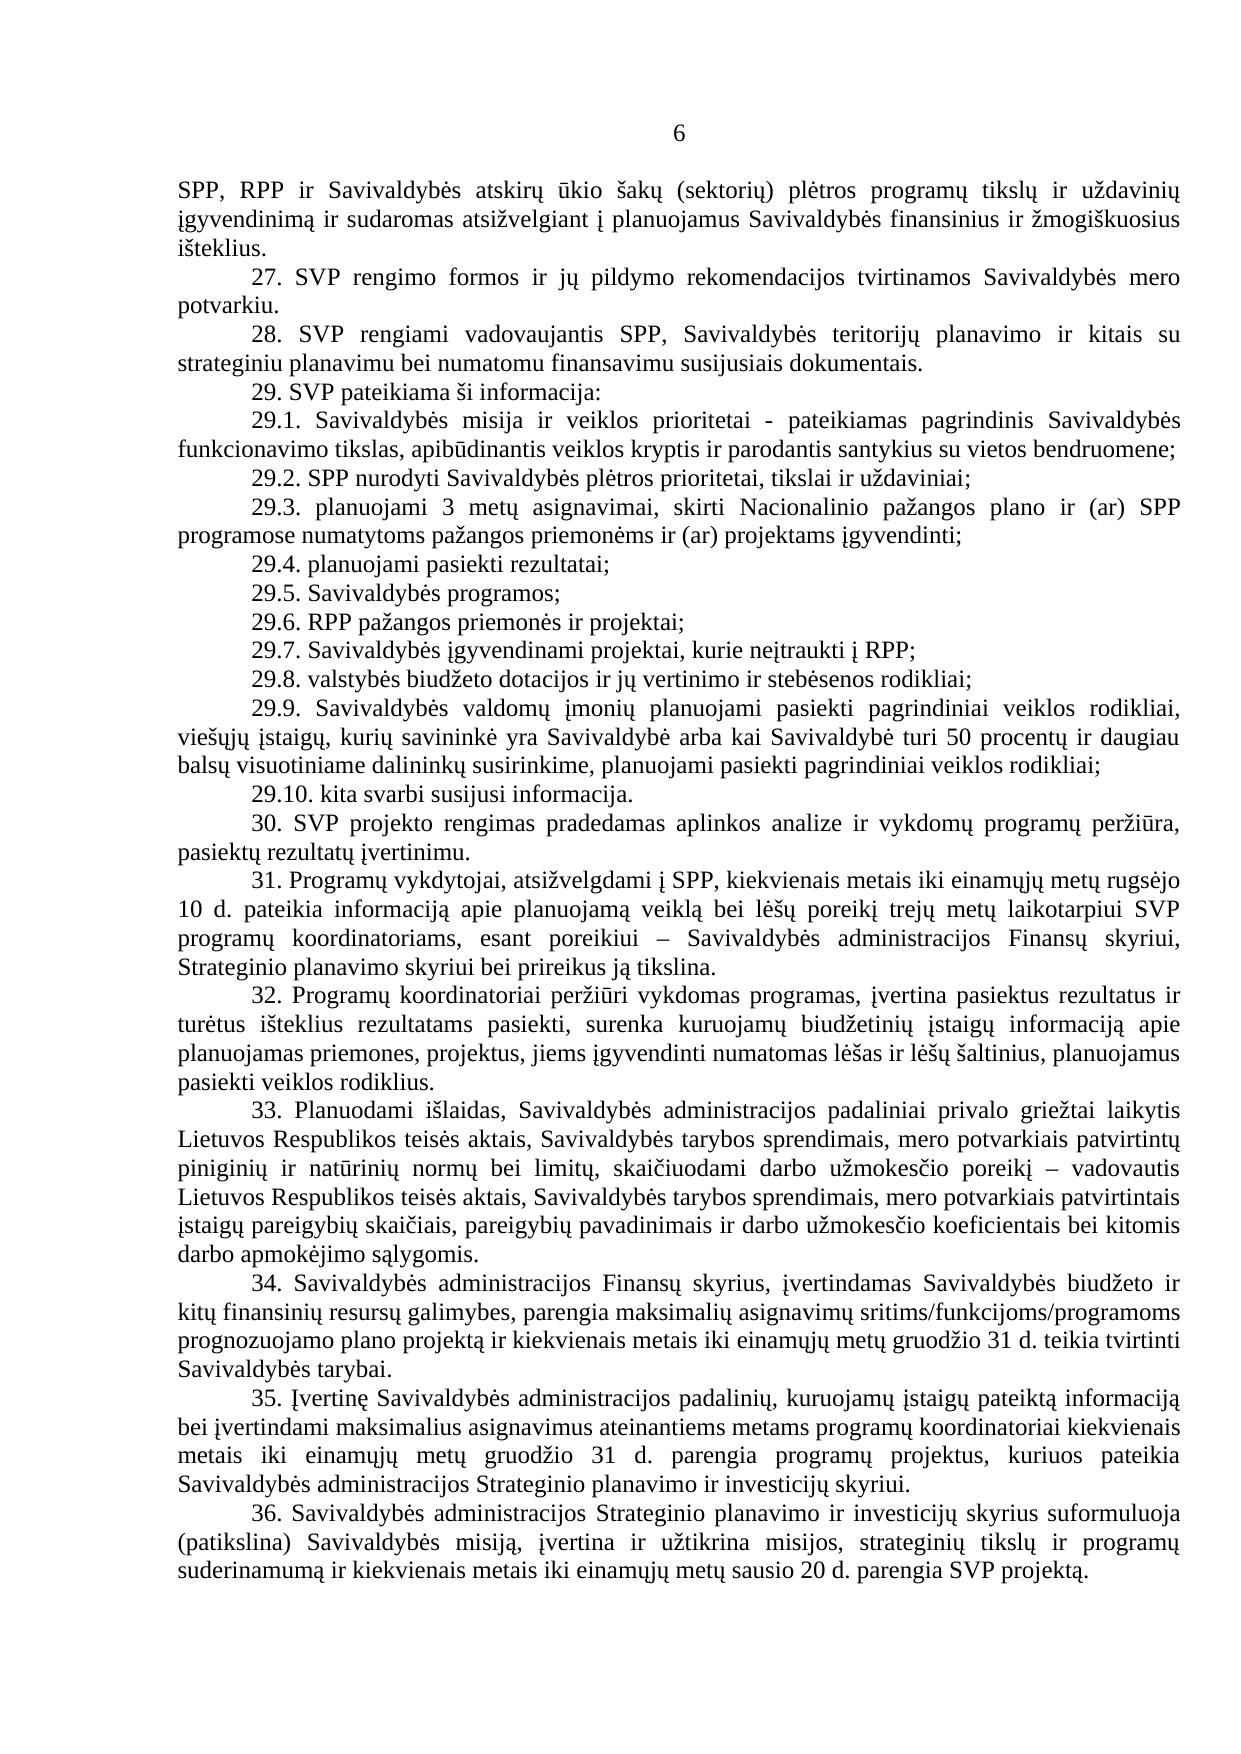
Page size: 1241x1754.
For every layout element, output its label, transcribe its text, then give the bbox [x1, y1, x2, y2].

text 29.8. valstybės biudžeto dotacijos ir jų vertinimo ir stebėsenos rodikliai; [177, 664, 1181, 693]
text 29.5. Savivaldybės programos; [177, 578, 1181, 607]
text 29.7. Savivaldybės įgyvendinami projektai, kurie neįtraukti į RPP; [177, 636, 1181, 664]
text 29.10. kita svarbi susijusi informacija. [177, 779, 1181, 808]
text 36. Savivaldybės administracijos Strateginio planavimo ir investicijų skyrius suformuluoja (patikslina) Savivaldybės misiją, įvertina ir užtikrina misijos, strateginių tikslų ir programų suderinamumą ir kiekvienais metais iki einamųjų metų sausio 20 d. parengia SVP projektą. [177, 1498, 1181, 1584]
text 35. Įvertinę Savivaldybės administracijos padalinių, kuruojamų įstaigų pateiktą informaciją bei įvertindami maksimalius asignavimus ateinantiems metams programų koordinatoriai kiekvienais metais iki einamųjų metų gruodžio 31 d. parengia programų projektus, kuriuos pateikia Savivaldybės administracijos Strateginio planavimo ir investicijų skyriui. [177, 1383, 1181, 1498]
text 29.6. RPP pažangos priemonės ir projektai; [177, 607, 1181, 636]
text 29.9. Savivaldybės valdomų įmonių planuojami pasiekti pagrindiniai veiklos rodikliai, viešųjų įstaigų, kurių savininkė yra Savivaldybė arba kai Savivaldybė turi 50 procentų ir daugiau balsų visuotiniame dalininkų susirinkime, planuojami pasiekti pagrindiniai veiklos rodikliai; [177, 693, 1181, 779]
text 32. Programų koordinatoriai peržiūri vykdomas programas, įvertina pasiektus rezultatus ir turėtus išteklius rezultatams pasiekti, surenka kuruojamų biudžetinių įstaigų informaciją apie planuojamas priemones, projektus, jiems įgyvendinti numatomas lėšas ir lėšų šaltinius, planuojamus pasiekti veiklos rodiklius. [177, 981, 1181, 1096]
text 30. SVP projekto rengimas pradedamas aplinkos analize ir vykdomų programų peržiūra, pasiektų rezultatų įvertinimu. [177, 808, 1181, 866]
text 34. Savivaldybės administracijos Finansų skyrius, įvertindamas Savivaldybės biudžeto ir kitų finansinių resursų galimybes, parengia maksimalių asignavimų sritims/funkcijoms/programoms prognozuojamo plano projektą ir kiekvienais metais iki einamųjų metų gruodžio 31 d. teikia tvirtinti Savivaldybės tarybai. [177, 1268, 1181, 1383]
text 29. SVP pateikiama ši informacija: [177, 377, 1181, 406]
text 29.1. Savivaldybės misija ir veiklos prioritetai - pateikiamas pagrindinis Savivaldybės funkcionavimo tikslas, apibūdinantis veiklos kryptis ir parodantis santykius su vietos bendruomene; [177, 406, 1181, 463]
text 28. SVP rengiami vadovaujantis SPP, Savivaldybės teritorijų planavimo ir kitais su strateginiu planavimu bei numatomu finansavimu susijusiais dokumentais. [177, 319, 1181, 377]
text 31. Programų vykdytojai, atsižvelgdami į SPP, kiekvienais metais iki einamųjų metų rugsėjo 10 d. pateikia informaciją apie planuojamą veiklą bei lėšų poreikį trejų metų laikotarpiui SVP programų koordinatoriams, esant poreikiui – Savivaldybės administracijos Finansų skyriui, Strateginio planavimo skyriui bei prireikus ją tikslina. [177, 866, 1181, 981]
text SPP, RPP ir Savivaldybės atskirų ūkio šakų (sektorių) plėtros programų tikslų ir uždavinių įgyvendinimą ir sudaromas atsižvelgiant į planuojamus Savivaldybės finansinius ir žmogiškuosius išteklius. [177, 176, 1181, 262]
text 29.4. planuojami pasiekti rezultatai; [177, 549, 1181, 578]
text 33. Planuodami išlaidas, Savivaldybės administracijos padaliniai privalo griežtai laikytis Lietuvos Respublikos teisės aktais, Savivaldybės tarybos sprendimais, mero potvarkiais patvirtintų piniginių ir natūrinių normų bei limitų, skaičiuodami darbo užmokesčio poreikį – vadovautis Lietuvos Respublikos teisės aktais, Savivaldybės tarybos sprendimais, mero potvarkiais patvirtintais įstaigų pareigybių skaičiais, pareigybių pavadinimais ir darbo užmokesčio koeficientais bei kitomis darbo apmokėjimo sąlygomis. [177, 1096, 1181, 1268]
text 29.3. planuojami 3 metų asignavimai, skirti Nacionalinio pažangos plano ir (ar) SPP programose numatytoms pažangos priemonėms ir (ar) projektams įgyvendinti; [177, 492, 1181, 549]
text 29.2. SPP nurodyti Savivaldybės plėtros prioritetai, tikslai ir uždaviniai; [177, 463, 1181, 492]
text 27. SVP rengimo formos ir jų pildymo rekomendacijos tvirtinamos Savivaldybės mero potvarkiu. [177, 262, 1181, 319]
